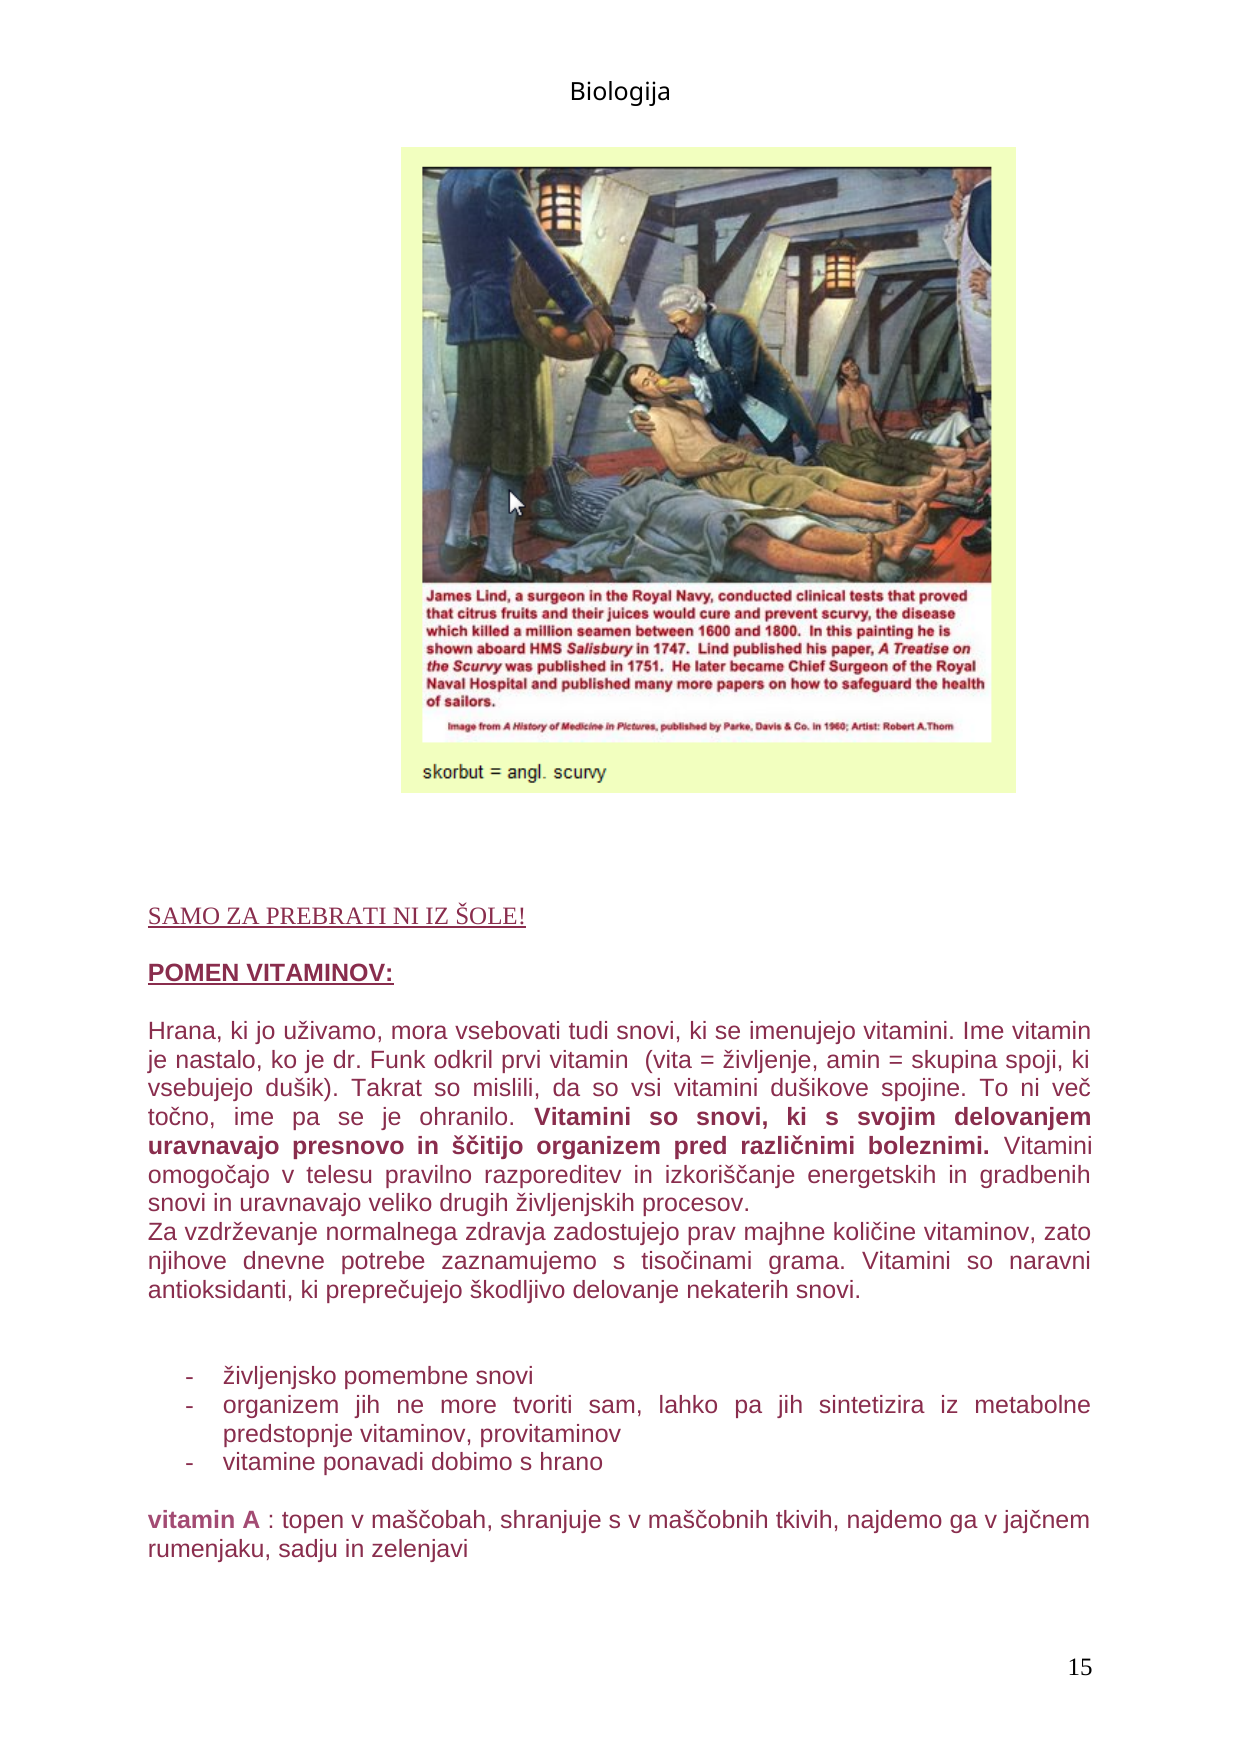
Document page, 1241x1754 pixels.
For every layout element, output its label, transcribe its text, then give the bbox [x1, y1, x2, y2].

list življenjsko pomembne snovi [185, 1361, 1093, 1390]
text Hrana, ki jo uživamo, mora vsebovati tudi snovi, ki se imenujejo vitamini. Ime vitamin je nastalo, ko je dr. Funk odkril prvi vitamin (vita = življenje, amin = skupina spoji, ki vsebujejo dušik). Takrat so mislili, da so vsi vitamini dušikove spojine. To ni več točno, ime pa se je ohranilo. Vitamini so snovi, ki s svojim delovanjem uravnavajo presnovo in ščitijo organizem pred različnimi boleznimi. Vitamini omogočajo v telesu pravilno razporeditev in izkoriščanje energetskih in gradbenih snovi in uravnavajo veliko drugih življenjskih procesov. [148, 1016, 1093, 1217]
text Za vzdrževanje normalnega zdravja zadostujejo prav majhne količine vitaminov, zato njihove dnevne potrebe zaznamujemo s tisočinami grama. Vitamini so naravni antioksidanti, ki preprečujejo škodljivo delovanje nekaterih snovi. [148, 1217, 1093, 1303]
text SAMO ZA PREBRATI NI IZ ŠOLE! [148, 901, 1093, 930]
list vitamine ponavadi dobimo s hrano [185, 1447, 1093, 1476]
text vitamin A : topen v maščobah, shranjuje s v maščobnih tkivih, najdemo ga v jajčnem rumenjaku, sadju in zelenjavi [148, 1505, 1093, 1562]
picture [401, 147, 1016, 793]
list organizem jih ne more tvoriti sam, lahko pa jih sintetizira iz metabolne predstopnje vitaminov, provitaminov [185, 1390, 1093, 1447]
text POMEN VITAMINOV: [148, 958, 1093, 987]
